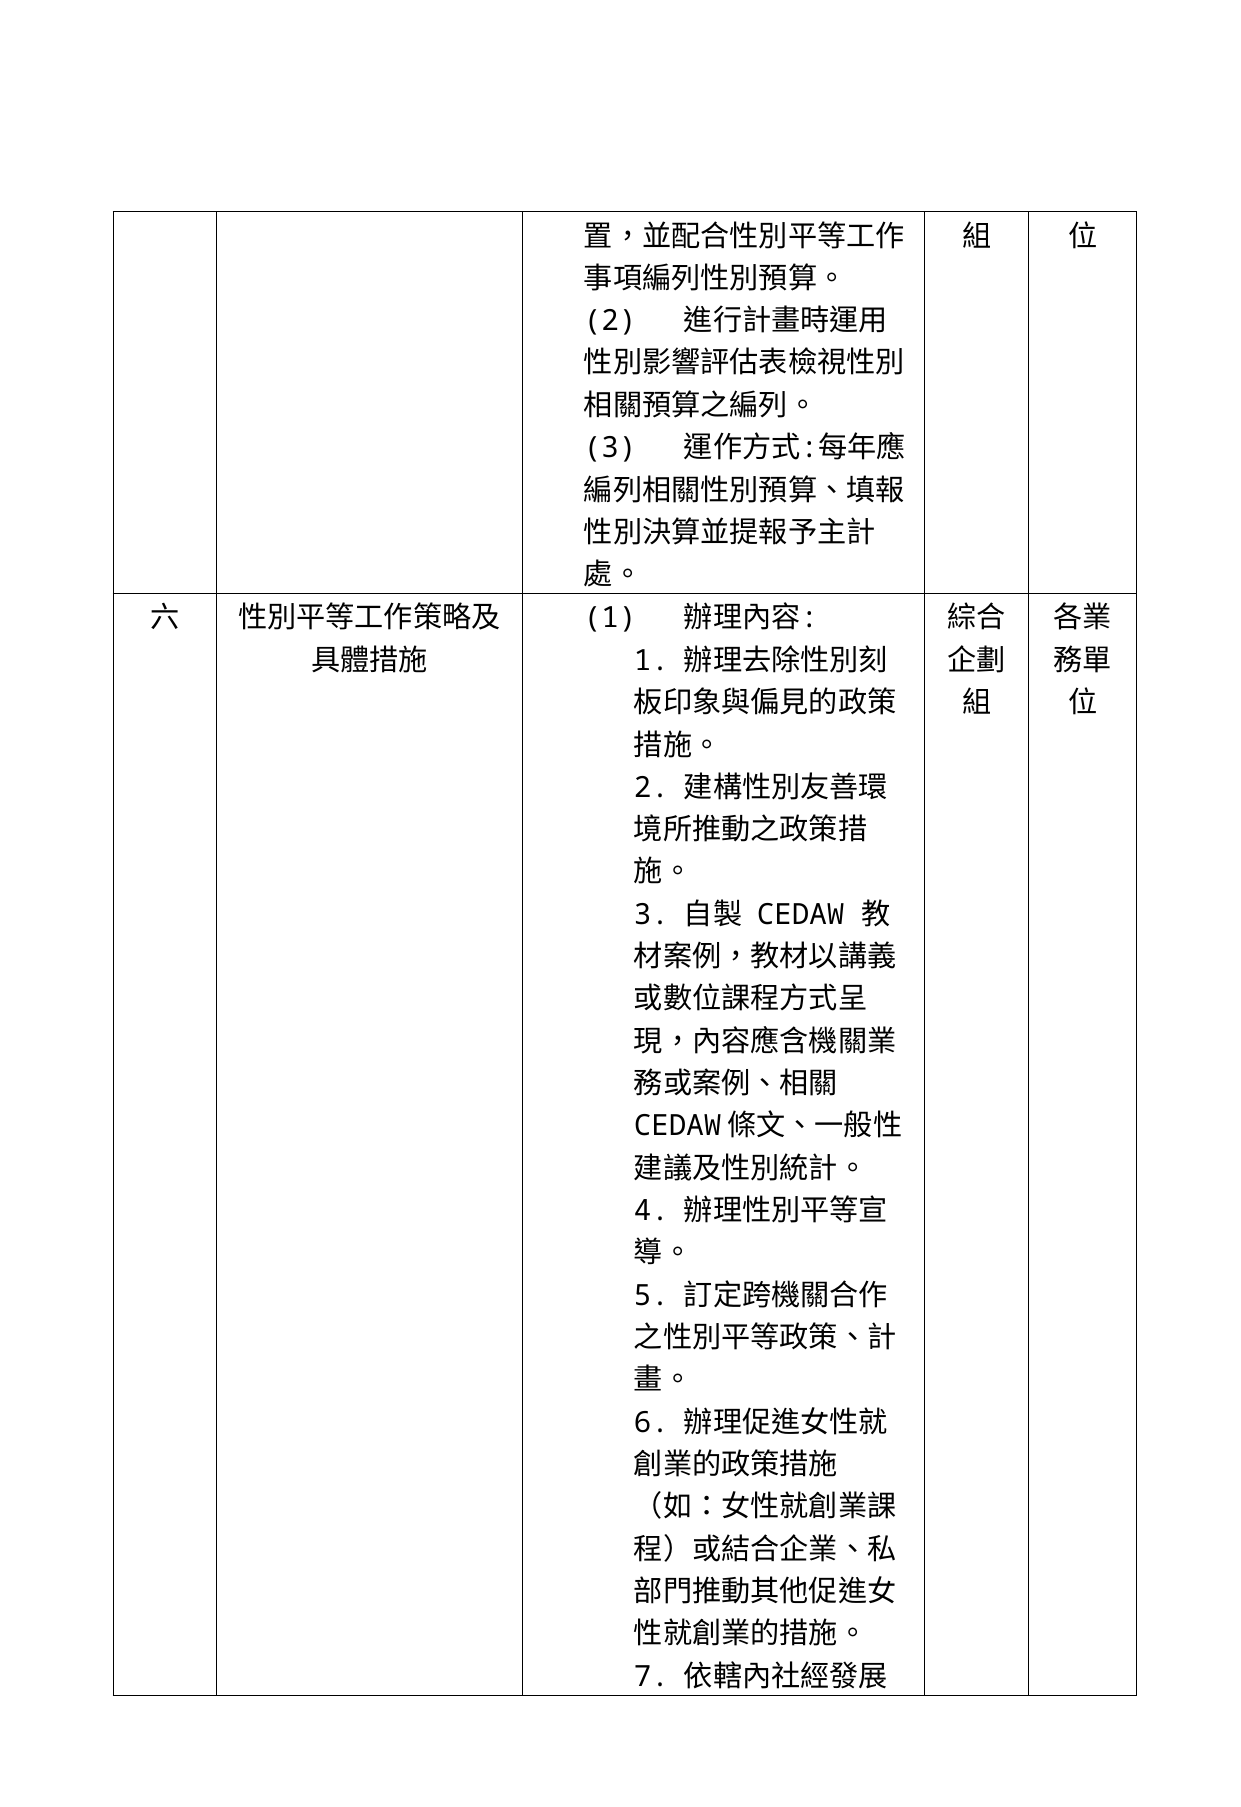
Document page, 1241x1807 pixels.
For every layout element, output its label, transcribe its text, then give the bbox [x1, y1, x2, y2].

table_cell 組 [925, 212, 1028, 593]
table_cell 各業務單位 [1029, 594, 1136, 1694]
table_cell 辦理內容: 辦理去除性別刻板印象與偏見的政策措施。 建構性別友善環境所推動之政策措施。 自製 CEDAW 教材案例，教材以講義或數位課程方式呈現，內容應含機關業務或案例、相關CEDAW條文、一般性建議及性別統計。 辦理性別平等宣導。 訂定跨機關合作之性別平等政策、計畫。 辦理促進女性就創業的政策措施（如：女性就創業課程）或結合企業、私部門推動其他促進女性就創業的措施。 依轄內社經發展狀況與不同性別人口需求，或針對重要性別平等議題，主動規劃與推動性別平等措施（性別平等措施或性別議題可參考CEDAW國家報告審查委員會結論性意見辦理）。 推動性別電影院推動性別電影院（含映後座談會）或讀書會。 結合機關業務自製CEDAW宣導媒材向民眾宣導CEDAW（不含對內部公務人員之宣導），宣導內容應含 CEDAW 條文及應用、歷次國家報告結論性意見與建議、引用 CEDAW 指引等內容。 其他性別平等措施。 運作方式:每年應辦理內容1-4項；辦理內容5-10項中至少擇3項辦理。 [523, 594, 924, 1694]
table_cell 位 [1029, 212, 1136, 593]
table_cell [217, 212, 522, 593]
table_cell 六 [114, 594, 216, 1694]
table_cell 性別平等工作策略及具體措施 [217, 594, 522, 1694]
table_cell 綜合企劃組 [925, 594, 1028, 1694]
table_cell [114, 212, 216, 593]
table_cell 置，並配合性別平等工作事項編列性別預算。 進行計畫時運用性別影響評估表檢視性別相關預算之編列。 運作方式:每年應編列相關性別預算、填報性別決算並提報予主計處。 [523, 212, 924, 593]
